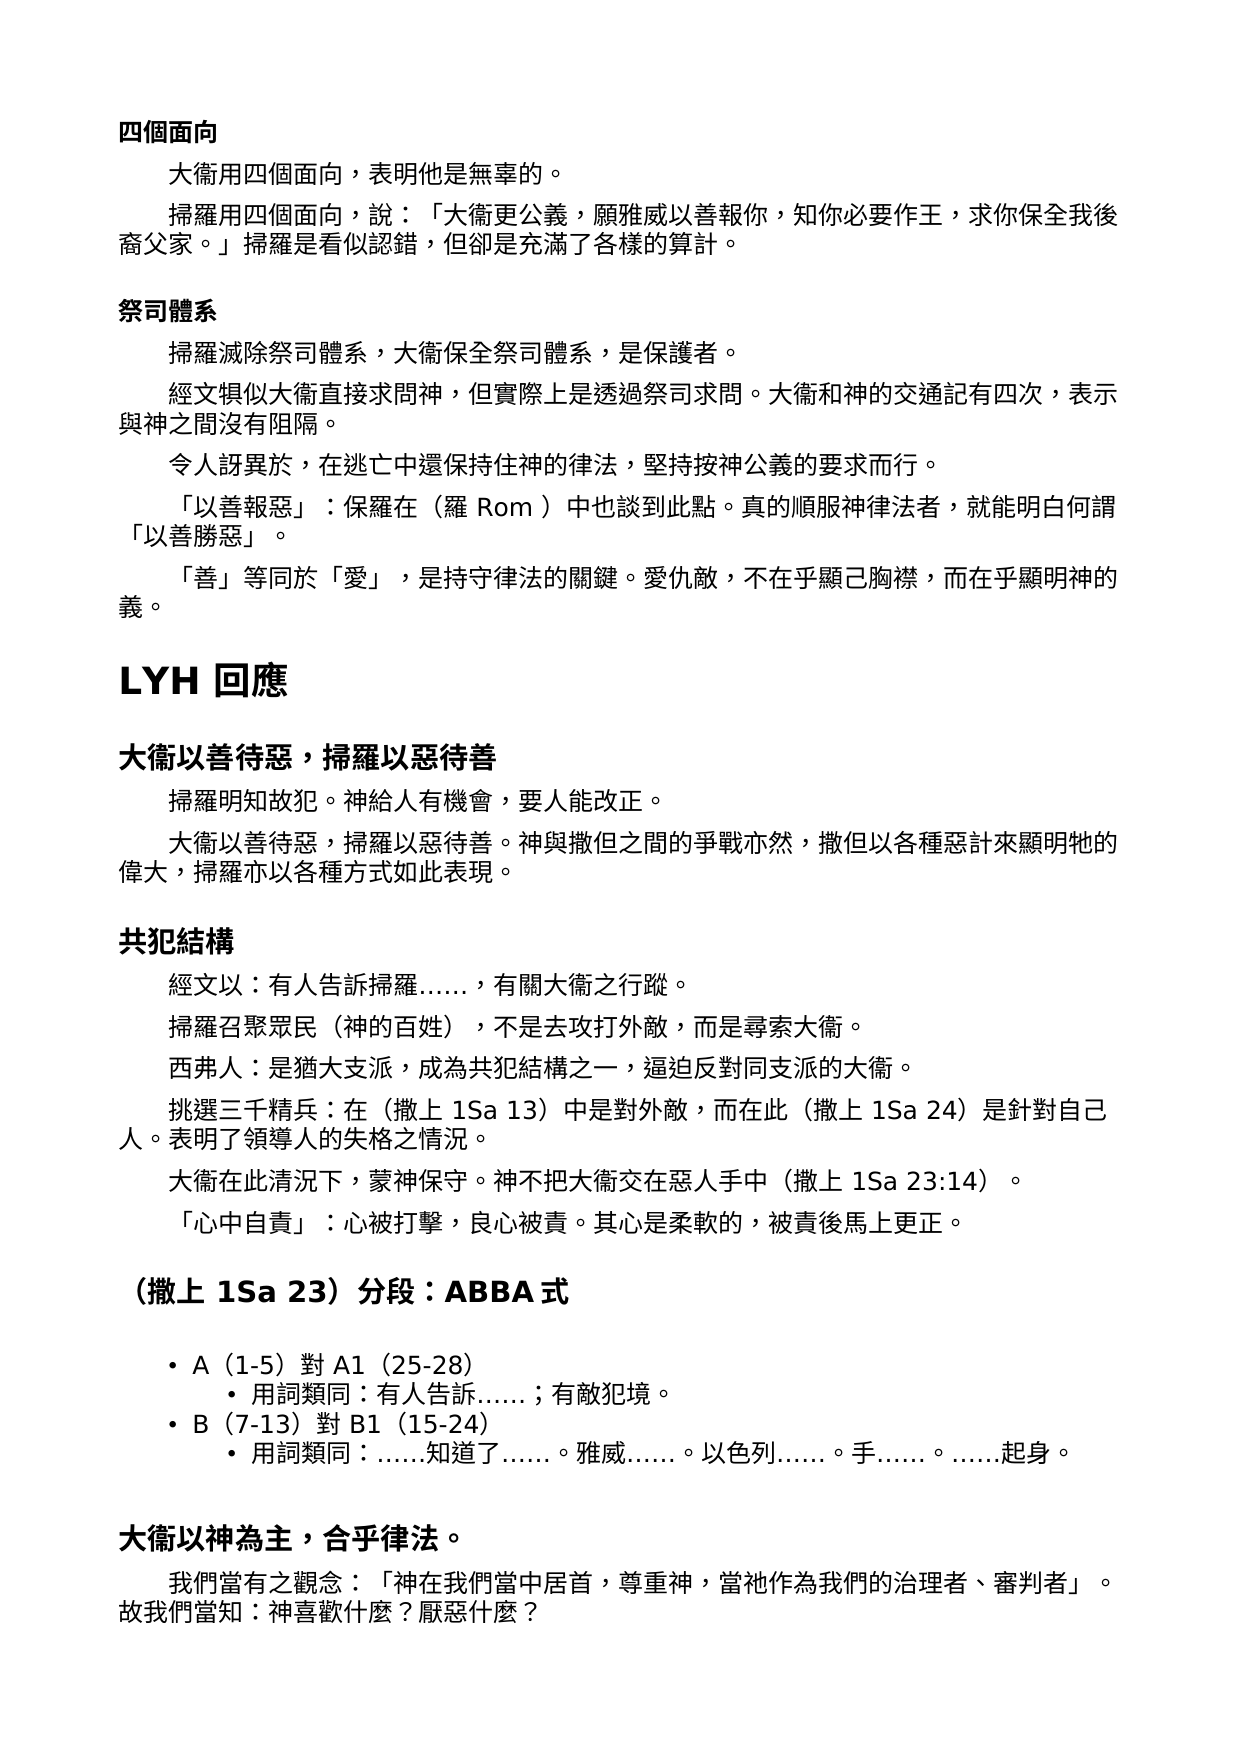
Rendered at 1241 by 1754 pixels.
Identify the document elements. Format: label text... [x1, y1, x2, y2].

text 掃羅明知故犯。神給人有機會，要人能改正。 [118, 787, 1122, 817]
subtitle 大衞以善待惡，掃羅以惡待善 [118, 741, 1122, 775]
text 經文以：有人告訴掃羅……，有關大衞之行蹤。 [118, 971, 1122, 1001]
text 掃羅召聚眾民（神的百姓），不是去攻打外敵，而是尋索大衞。 [118, 1013, 1122, 1042]
list 用詞類同：……知道了……。雅威……。以色列……。手……。……起身。 [236, 1439, 1122, 1468]
subtitle 共犯結構 [118, 925, 1122, 959]
text 令人訝異於，在逃亡中還保持住神的律法，堅持按神公義的要求而行。 [118, 451, 1122, 481]
text 掃羅用四個面向，說：「大衞更公義，願雅威以善報你，知你必要作王，求你保全我後裔父家。」掃羅是看似認錯，但卻是充滿了各樣的算計。 [118, 201, 1122, 260]
text 「以善報惡」：保羅在（羅 Rom ）中也談到此點。真的順服神律法者，就能明白何謂「以善勝惡」。 [118, 493, 1122, 551]
list B（7-13）對 B1（15-24） [177, 1410, 1122, 1439]
text 「善」等同於「愛」，是持守律法的關鍵。愛仇敵，不在乎顯己胸襟，而在乎顯明神的義。 [118, 564, 1122, 622]
text 大衞在此清況下，蒙神保守。神不把大衞交在惡人手中（撒上 1Sa 23:14）。 [118, 1167, 1122, 1196]
text 大衞以善待惡，掃羅以惡待善。神與撒但之間的爭戰亦然，撒但以各種惡計來顯明牠的偉大，掃羅亦以各種方式如此表現。 [118, 829, 1122, 887]
text 經文犋似大衞直接求問神，但實際上是透過祭司求問。大衞和神的交通記有四次，表示與神之間沒有阻隔。 [118, 381, 1122, 439]
subtitle 四個面向 [118, 118, 1122, 147]
list 用詞類同：有人告訴……；有敵犯境。 [236, 1381, 1122, 1410]
text 「心中自責」：心被打擊，良心被責。其心是柔軟的，被責後馬上更正。 [118, 1209, 1122, 1238]
text 西弗人：是猶大支派，成為共犯結構之一，逼迫反對同支派的大衞。 [118, 1055, 1122, 1084]
text 挑選三千精兵：在（撒上 1Sa 13）中是對外敵，而在此（撒上 1Sa 24）是針對自己人。表明了領導人的失格之情況。 [118, 1096, 1122, 1155]
text 我們當有之觀念：「神在我們當中居首，尊重神，當祂作為我們的治理者、審判者」。故我們當知：神喜歡什麼？厭惡什麼？ [118, 1569, 1122, 1627]
subtitle （撒上 1Sa 23）分段：ABBA式 [118, 1276, 1122, 1309]
subtitle 大衞以神為主，合乎律法。 [118, 1523, 1122, 1557]
subtitle 祭司體系 [118, 297, 1122, 326]
text 大衞用四個面向，表明他是無辜的。 [118, 160, 1122, 189]
list A（1-5）對 A1（25-28） [177, 1351, 1122, 1381]
subtitle LYH 回應 [118, 660, 1122, 703]
text 掃羅滅除祭司體系，大衞保全祭司體系，是保護者。 [118, 339, 1122, 368]
